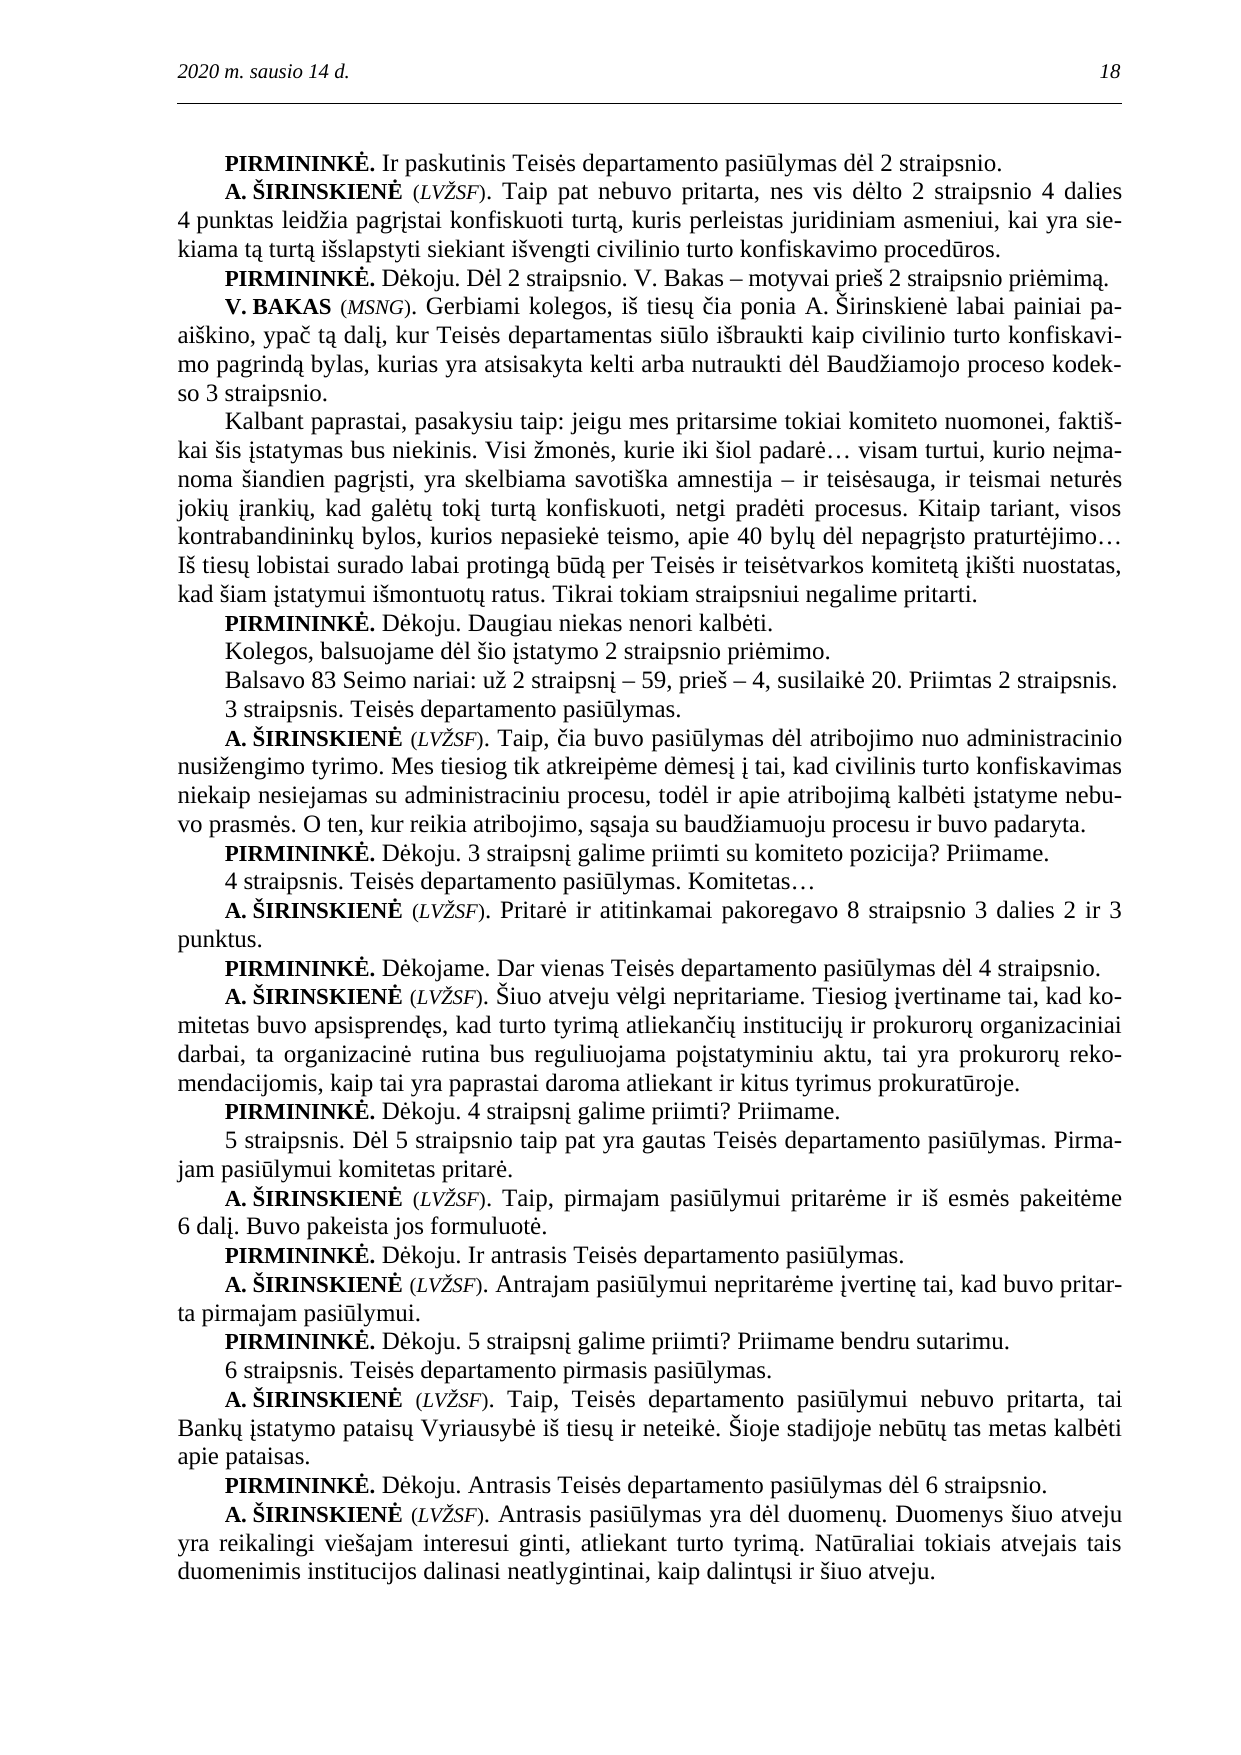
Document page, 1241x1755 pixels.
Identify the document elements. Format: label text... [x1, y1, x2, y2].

text A. ŠIRINSKIENĖ (LVŽSF). Šiuo at­ve­ju vėl­gi ne­pri­ta­ria­me. Tie­siog įver­ti­na­me tai, kad ko­mi­te­tas bu­vo ap­si­spren­dęs, kad tur­to ty­ri­mą at­lie­kan­čių ins­ti­tu­ci­jų ir pro­ku­ro­rų or­ga­ni­za­ci­niai dar­bai, ta or­ga­ni­za­ci­nė ru­ti­na bus re­gu­liuo­ja­ma po­įsta­ty­mi­niu ak­tu, tai yra pro­ku­ro­rų re­ko­men­da­ci­jo­mis, kaip tai yra pa­pras­tai da­ro­ma at­lie­kant ir ki­tus ty­ri­mus pro­ku­ra­tū­ro­je. [177, 981, 1122, 1096]
text Ko­le­gos, bal­suo­ja­me dėl šio įsta­ty­mo 2 straips­nio pri­ėmi­mo. [177, 636, 1122, 665]
text A. ŠIRINSKIENĖ (LVŽSF). Ant­ra­jam pa­siū­ly­mui ne­pri­ta­rė­me įver­ti­nę tai, kad bu­vo pri­tar­ta pir­ma­jam pa­siū­ly­mui. [177, 1269, 1122, 1326]
text PIRMININKĖ. Dė­ko­ju. Ant­ra­sis Tei­sės de­par­ta­men­to pa­siū­ly­mas dėl 6 straips­nio. [177, 1470, 1122, 1499]
text 3 straips­nis. Tei­sės de­par­ta­men­to pa­siū­ly­mas. [177, 694, 1122, 723]
text Bal­sa­vo 83 Sei­mo na­riai: už 2 straips­nį – 59, prieš – 4, su­si­lai­kė 20. Pri­im­tas 2 straips­nis. [177, 665, 1122, 694]
text PIRMININKĖ. Dė­ko­ju. Ir ant­ra­sis Tei­sės de­par­ta­men­to pa­siū­ly­mas. [177, 1240, 1122, 1269]
text PIRMININKĖ. Dė­ko­ju. Dėl 2 straips­nio. V. Ba­kas – mo­ty­vai prieš 2 straips­nio pri­ėmi­mą. [177, 263, 1122, 291]
text 5 straips­nis. Dėl 5 straips­nio taip pat yra gau­tas Tei­sės de­par­ta­men­to pa­siū­ly­mas. Pir­ma­jam pa­siū­ly­mui ko­mi­te­tas pri­ta­rė. [177, 1125, 1122, 1183]
text 6 straips­nis. Tei­sės de­par­ta­men­to pir­ma­sis pa­siū­ly­mas. [177, 1355, 1122, 1384]
text PIRMININKĖ. Dė­ko­ju. 3 straips­nį ga­li­me pri­im­ti su ko­mi­te­to po­zi­ci­ja? Pri­ima­me. [177, 838, 1122, 866]
text V. BAKAS (MSNG). Ger­bia­mi ko­le­gos, iš tie­sų čia po­nia A. Ši­rins­kie­nė la­bai pai­niai pa­aiš­ki­no, ypač tą da­lį, kur Tei­sės de­par­ta­men­tas siū­lo iš­brauk­ti kaip ci­vi­li­nio tur­to kon­fis­ka­vi­mo pa­grin­dą by­las, ku­rias yra at­si­sa­ky­ta kel­ti ar­ba nu­trauk­ti dėl Bau­džia­mo­jo pro­ce­so ko­dek­so 3 straips­nio. [177, 291, 1122, 406]
text PIRMININKĖ. Dė­ko­ja­me. Dar vie­nas Tei­sės de­par­ta­men­to pa­siū­ly­mas dėl 4 straips­nio. [177, 953, 1122, 981]
text 4 straips­nis. Tei­sės de­par­ta­men­to pa­siū­ly­mas. Ko­mi­te­tas… [177, 866, 1122, 895]
text PIRMININKĖ. Ir pas­ku­ti­nis Tei­sės de­par­ta­men­to pa­siū­ly­mas dėl 2 straips­nio. [177, 148, 1122, 176]
text A. ŠIRINSKIENĖ (LVŽSF). Taip, pir­ma­jam pa­siū­ly­mui pri­ta­rė­me ir iš es­mės pa­kei­tė­me 6 da­lį. Bu­vo pa­keis­ta jos for­mu­luo­tė. [177, 1183, 1122, 1240]
text PIRMININKĖ. Dė­ko­ju. 5 straips­nį ga­li­me pri­im­ti? Pri­ima­me ben­dru su­ta­ri­mu. [177, 1326, 1122, 1355]
text A. ŠIRINSKIENĖ (LVŽSF). Taip, Tei­sės de­par­ta­men­to pa­siū­ly­mui ne­bu­vo pri­tar­ta, tai Ban­kų įsta­ty­mo pa­tai­sų Vy­riau­sy­bė iš tie­sų ir ne­tei­kė. Šio­je sta­di­jo­je ne­bū­tų tas me­tas kal­bė­ti apie pa­tai­sas. [177, 1384, 1122, 1470]
text A. ŠIRINSKIENĖ (LVŽSF). Pri­ta­rė ir ati­tin­ka­mai pa­ko­re­ga­vo 8 straips­nio 3 da­lies 2 ir 3 punk­tus. [177, 895, 1122, 953]
text A. ŠIRINSKIENĖ (LVŽSF). Taip pat ne­bu­vo pri­tar­ta, nes vis dėl­to 2 straips­nio 4 da­lies 4 punk­tas lei­džia pa­grįs­tai kon­fis­kuo­ti tur­tą, ku­ris per­leis­tas ju­ri­di­niam as­me­niui, kai yra sie­kia­ma tą tur­tą iš­slaps­ty­ti sie­kiant iš­veng­ti ci­vi­li­nio tur­to kon­fis­ka­vi­mo pro­ce­dū­ros. [177, 176, 1122, 263]
text PIRMININKĖ. Dė­ko­ju. Dau­giau nie­kas ne­no­ri kal­bė­ti. [177, 608, 1122, 636]
text A. ŠIRINSKIENĖ (LVŽSF). Ant­ra­sis pa­siū­ly­mas yra dėl duo­me­nų. Duo­me­nys šiuo at­ve­ju yra rei­ka­lin­gi vie­ša­jam in­te­re­sui gin­ti, at­lie­kant tur­to ty­ri­mą. Na­tū­ra­liai to­kiais at­ve­jais tais duo­me­ni­mis ins­ti­tu­ci­jos da­li­na­si ne­at­ly­gin­ti­nai, kaip da­lin­tų­si ir šiuo at­ve­ju. [177, 1499, 1122, 1585]
text Kal­bant pa­pras­tai, pa­sa­ky­siu taip: jei­gu mes pri­tar­si­me to­kiai ko­mi­te­to nuo­mo­nei, fak­tiš­kai šis įsta­ty­mas bus nie­ki­nis. Vi­si žmo­nės, ku­rie iki šiol pa­da­rė… vi­sam tur­tui, ku­rio ne­įma­no­ma šian­dien pa­grįs­ti, yra skel­bia­ma sa­vo­tiš­ka am­nes­ti­ja – ir tei­sė­sau­ga, ir teis­mai ne­tu­rės jo­kių įran­kių, kad ga­lė­tų to­kį tur­tą kon­fis­kuo­ti, net­gi pra­dė­ti pro­ce­sus. Ki­taip ta­riant, vi­sos kon­tra­ban­di­nin­kų by­los, ku­rios ne­pa­sie­kė teis­mo, apie 40 by­lų dėl ne­pa­grįs­to pra­tur­tė­ji­mo… Iš tie­sų lo­bis­tai su­ra­do la­bai pro­tin­gą bū­dą per Tei­sės ir tei­sėt­var­kos ko­mi­te­tą įkiš­ti nuo­sta­tas, kad šiam įsta­ty­mui iš­mon­tuo­tų ra­tus. Tik­rai to­kiam straips­niui ne­ga­li­me pri­tar­ti. [177, 406, 1122, 608]
text PIRMININKĖ. Dė­ko­ju. 4 straips­nį ga­li­me pri­im­ti? Pri­ima­me. [177, 1096, 1122, 1125]
text A. ŠIRINSKIENĖ (LVŽSF). Taip, čia bu­vo pa­siū­ly­mas dėl at­ri­bo­ji­mo nuo ad­mi­nist­ra­ci­nio nu­si­žen­gi­mo ty­ri­mo. Mes tie­siog tik at­krei­pė­me dė­me­sį į tai, kad ci­vi­li­nis tur­to kon­fis­ka­vi­mas nie­kaip ne­sie­ja­mas su ad­mi­nist­ra­ci­niu pro­ce­su, to­dėl ir apie at­ri­bo­ji­mą kal­bė­ti įsta­ty­me ne­bu­vo pras­mės. O ten, kur rei­kia at­ri­bo­ji­mo, są­sa­ja su bau­džia­muo­ju pro­ce­su ir bu­vo pa­da­ry­ta. [177, 723, 1122, 838]
